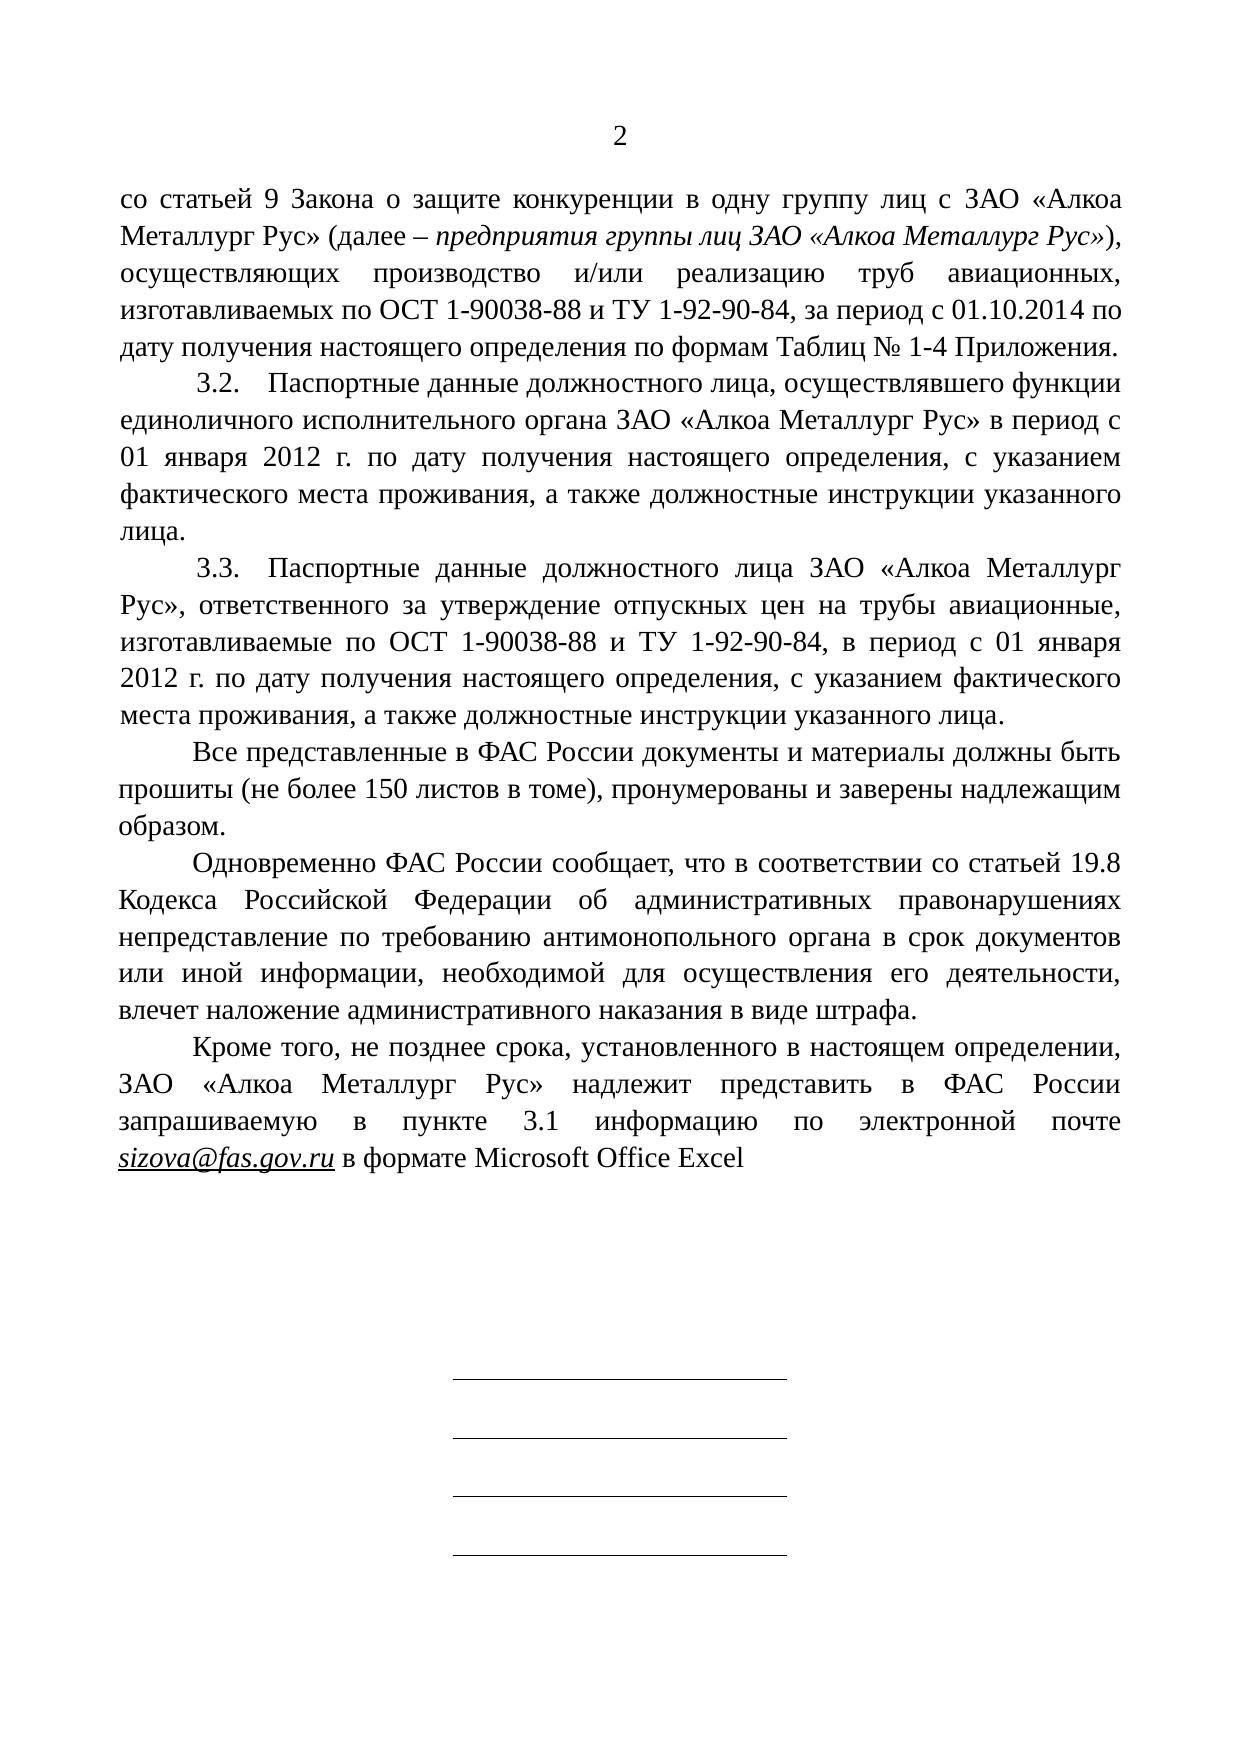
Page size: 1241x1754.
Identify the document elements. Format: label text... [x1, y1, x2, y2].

table_cell [118, 1379, 453, 1438]
list со статьей 9 Закона о защите конкуренции в одну группу лиц с ЗАО «Алкоа Металлург Рус» (далее – предприятия группы лиц ЗАО «Алкоа Металлург Рус»), осуществляющих производство и/или реализацию труб авиационных, изготавливаемых по ОСТ 1-90038-88 и ТУ 1-92-90-84, за период с 01.10.2014 по дату получения настоящего определения по формам Таблиц № 1-4 Приложения. [120, 181, 1122, 362]
table_cell [453, 1380, 787, 1438]
table_cell [453, 1497, 787, 1555]
list Паспортные данные должностного лица, осуществлявшего функции единоличного исполнительного органа ЗАО «Алкоа Металлург Рус» в период с 01 января 2012 г. по дату получения настоящего определения, с указанием фактического места проживания, а также должностные инструкции указанного лица. [120, 366, 1122, 547]
table_cell [453, 1439, 787, 1496]
table_cell [787, 1496, 1122, 1555]
table_cell [118, 1496, 453, 1555]
table_header [118, 1321, 453, 1379]
text Все представленные в ФАС России документы и материалы должны быть прошиты (не более 150 листов в томе), пронумерованы и заверены надлежащим образом. [118, 734, 1122, 842]
text Кроме того, не позднее срока, установленного в настоящем определении, ЗАО «Алкоа Металлург Рус» надлежит представить в ФАС России запрашиваемую в пункте 3.1 информацию по электронной почте sizova@fas.gov.ru в формате Microsoft Office Excel [118, 1029, 1122, 1173]
table_header [453, 1321, 787, 1379]
table_cell [118, 1438, 453, 1496]
text Одновременно ФАС России сообщает, что в соответствии со статьей 19.8 Кодекса Российской Федерации об административных правонарушениях непредставление по требованию антимонопольного органа в срок документов или иной информации, необходимой для осуществления его деятельности, влечет наложение административного наказания в виде штрафа. [118, 845, 1122, 1026]
list Паспортные данные должностного лица ЗАО «Алкоа Металлург Рус», ответственного за утверждение отпускных цен на трубы авиационные, изготавливаемые по ОСТ 1-90038-88 и ТУ 1-92-90-84, в период с 01 января 2012 г. по дату получения настоящего определения, с указанием фактического места проживания, а также должностные инструкции указанного лица. [120, 550, 1122, 731]
table_cell [787, 1438, 1122, 1496]
table_header [787, 1321, 1122, 1379]
table_cell [787, 1379, 1122, 1438]
